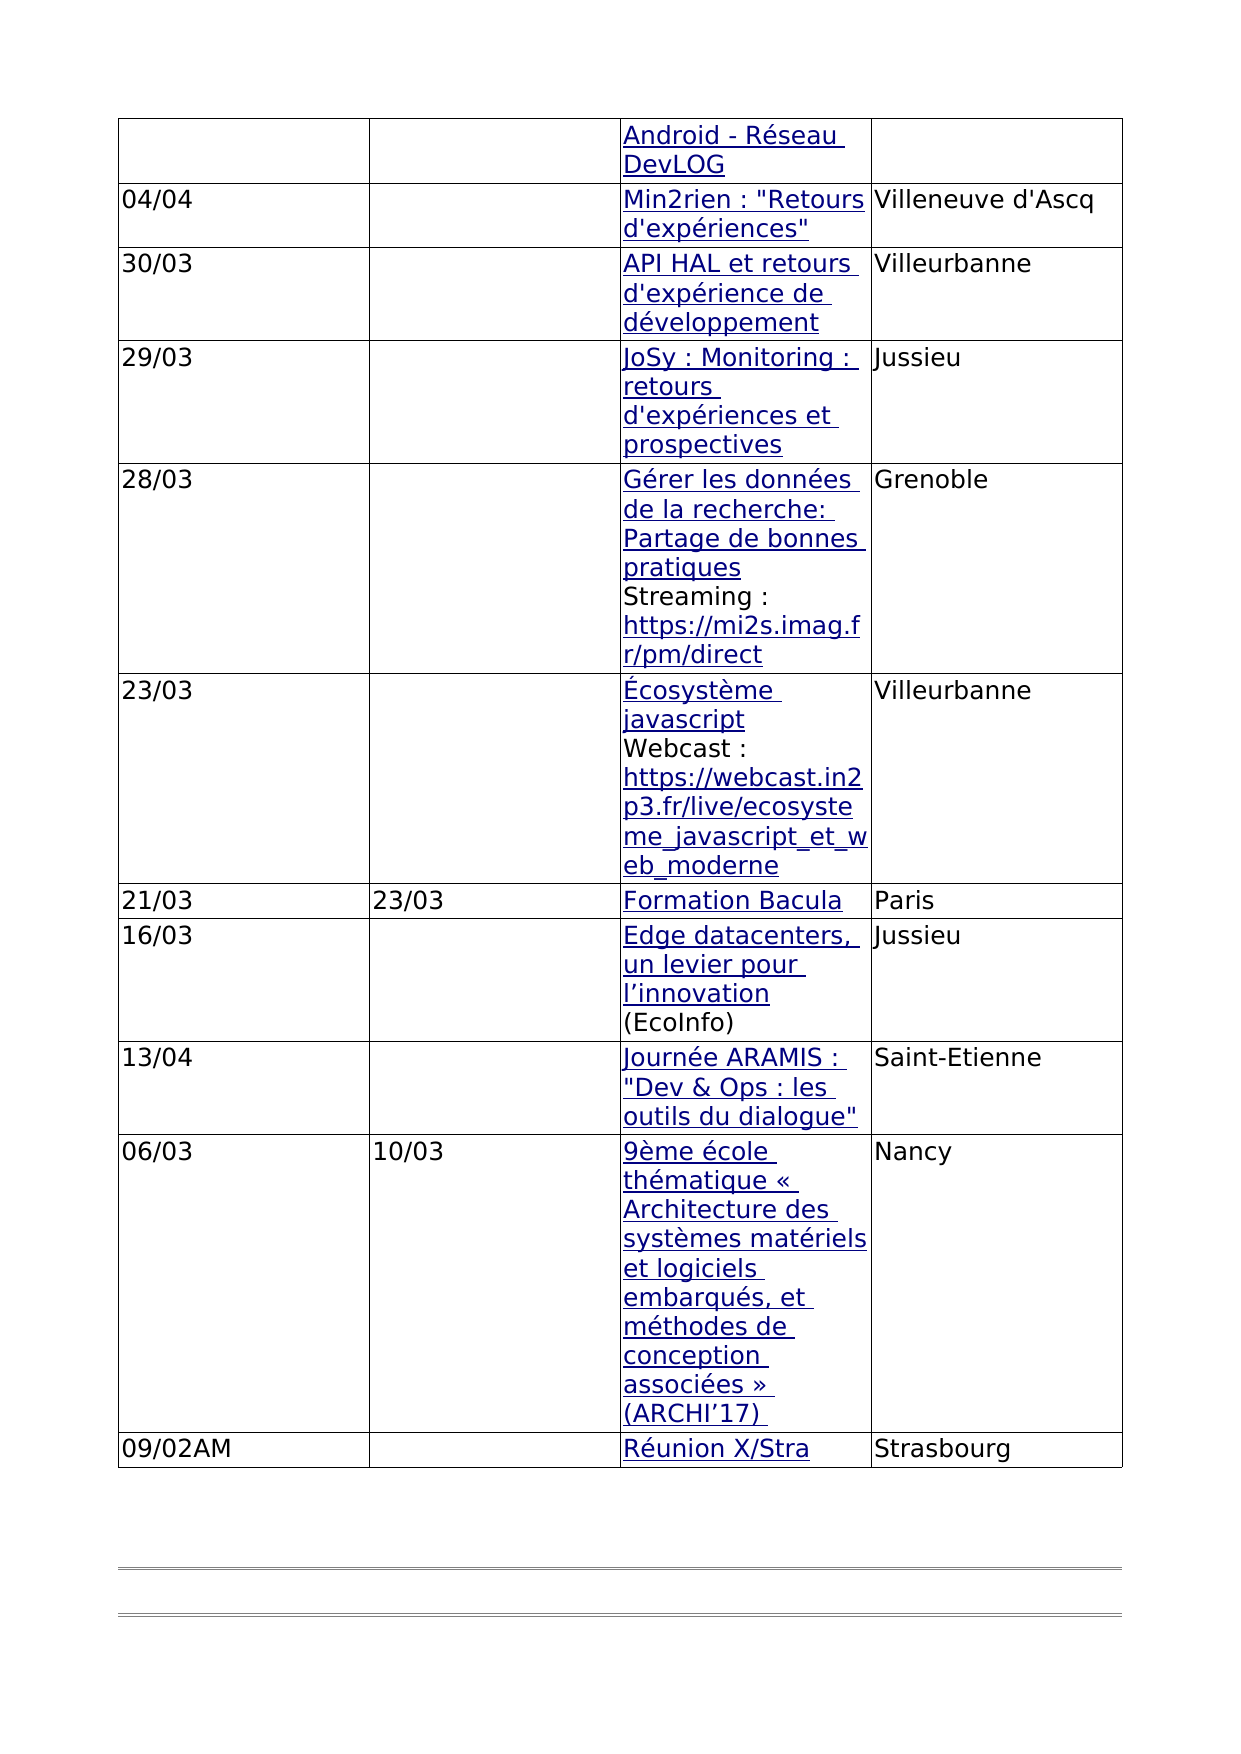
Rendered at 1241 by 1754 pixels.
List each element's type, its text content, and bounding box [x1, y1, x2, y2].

table_cell 10/03 [370, 1135, 620, 1432]
table_cell 04/04 [119, 184, 369, 247]
table_cell Edge datacenters, un levier pour l’innovation (EcoInfo) [621, 919, 871, 1041]
table_cell Grenoble [872, 464, 1122, 673]
table_cell [370, 184, 620, 247]
table_cell 13/04 [119, 1042, 369, 1134]
table_cell Jussieu [872, 341, 1122, 463]
table_cell 30/03 [119, 248, 369, 340]
table_cell 09/02AM [119, 1433, 369, 1467]
table_cell [370, 248, 620, 340]
table_cell Formation Bacula [621, 884, 871, 918]
table_cell Villeurbanne [872, 674, 1122, 883]
table_cell Réunion X/Stra [621, 1433, 871, 1467]
table_cell Journée ARAMIS : "Dev & Ops : les outils du dialogue" [621, 1042, 871, 1134]
table_cell Nancy [872, 1135, 1122, 1432]
table_cell 29/03 [119, 341, 369, 463]
table_cell 16/03 [119, 919, 369, 1041]
table_cell Min2rien : "Retours d'expériences" [621, 184, 871, 247]
table_cell [370, 464, 620, 673]
table_cell 28/03 [119, 464, 369, 673]
table_cell [370, 341, 620, 463]
table_cell [370, 919, 620, 1041]
table_cell Strasbourg [872, 1433, 1122, 1467]
table_cell [370, 1042, 620, 1134]
table_cell Paris [872, 884, 1122, 918]
table_cell Écosystème javascript Webcast : https://webcast.in2p3.fr/live/ecosysteme_javascript_et_web_moderne [621, 674, 871, 883]
table_cell API HAL et retours d'expérience de développement [621, 248, 871, 340]
table_cell Android - Réseau DevLOG [621, 119, 871, 182]
table_cell [370, 674, 620, 883]
table_cell [872, 119, 1122, 182]
table_cell [370, 1433, 620, 1467]
table_cell 21/03 [119, 884, 369, 918]
table_cell [119, 119, 369, 182]
table_cell Villeneuve d'Ascq [872, 184, 1122, 247]
table_cell JoSy : Monitoring : retours d'expériences et prospectives [621, 341, 871, 463]
table_cell Villeurbanne [872, 248, 1122, 340]
table_cell Jussieu [872, 919, 1122, 1041]
table_cell Saint-Etienne [872, 1042, 1122, 1134]
table_cell Gérer les données de la recherche: Partage de bonnes pratiques Streaming : https://mi2s.imag.fr/pm/direct [621, 464, 871, 673]
table_cell 06/03 [119, 1135, 369, 1432]
table_cell 9ème école thématique « Architecture des systèmes matériels et logiciels embarqués, et méthodes de conception associées » (ARCHI’17) [621, 1135, 871, 1432]
table_cell [370, 119, 620, 182]
table_cell 23/03 [119, 674, 369, 883]
table_cell 23/03 [370, 884, 620, 918]
